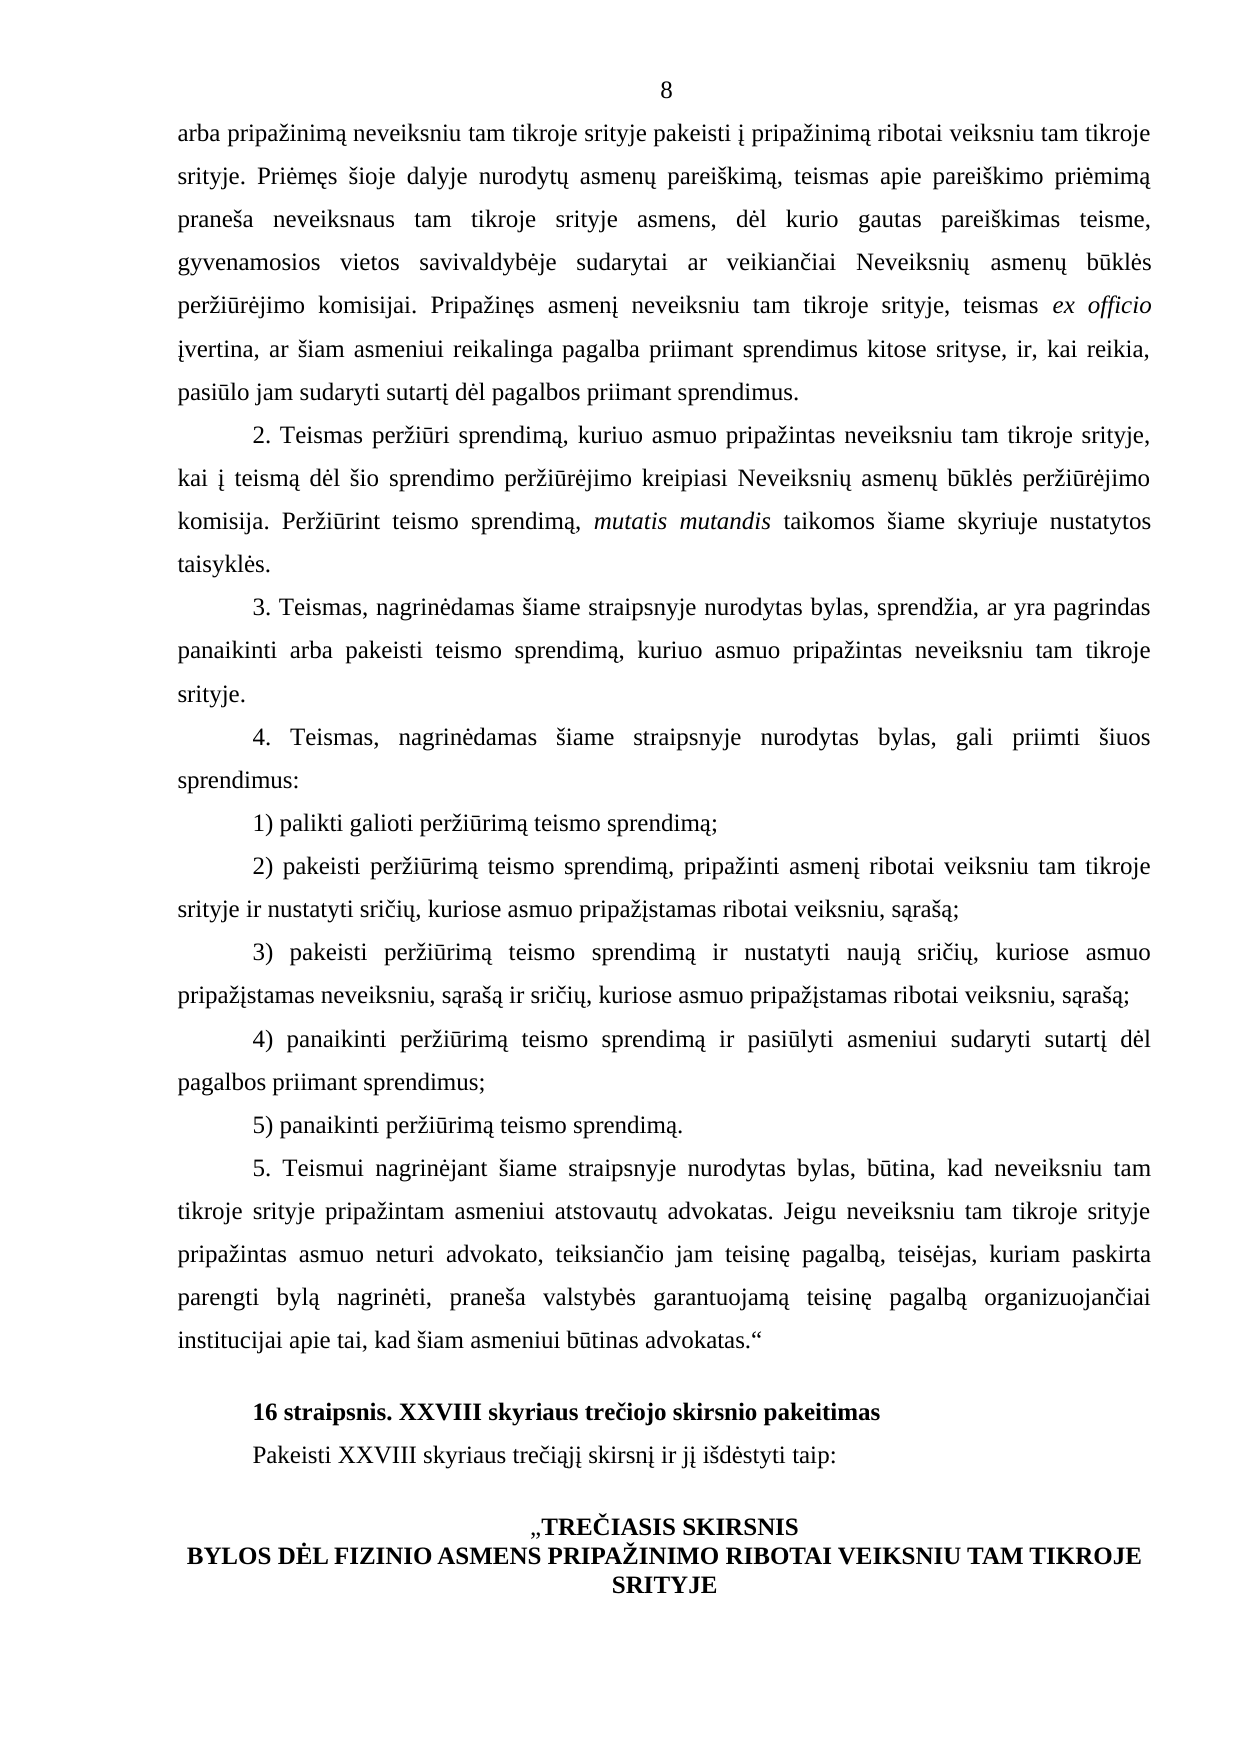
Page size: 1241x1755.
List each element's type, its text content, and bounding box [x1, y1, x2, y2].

text 4) panaikinti peržiūrimą teismo sprendimą ir pasiūlyti asmeniui sudaryti sutartį dėl pagalbos priimant sprendimus; [177, 1024, 1152, 1096]
text 3) pakeisti peržiūrimą teismo sprendimą ir nustatyti naują sričių, kuriose asmuo pripažįstamas neveiksniu, sąrašą ir sričių, kuriose asmuo pripažįstamas ribotai veiksniu, sąrašą; [177, 937, 1152, 1009]
text arba pripažinimą neveiksniu tam tikroje srityje pakeisti į pripažinimą ribotai veiksniu tam tikroje srityje. Priėmęs šioje dalyje nurodytų asmenų pareiškimą, teismas apie pareiškimo priėmimą praneša neveiksnaus tam tikroje srityje asmens, dėl kurio gautas pareiškimas teisme, gyvenamosios vietos savivaldybėje sudarytai ar veikiančiai Neveiksnių asmenų būklės peržiūrėjimo komisijai. Pripažinęs asmenį neveiksniu tam tikroje srityje, teismas ex officio įvertina, ar šiam asmeniui reikalinga pagalba priimant sprendimus kitose srityse, ir, kai reikia, pasiūlo jam sudaryti sutartį dėl pagalbos priimant sprendimus. [177, 118, 1152, 406]
text 16 straipsnis. XXVIII skyriaus trečiojo skirsnio pakeitimas [177, 1397, 1152, 1426]
text 2) pakeisti peržiūrimą teismo sprendimą, pripažinti asmenį ribotai veiksniu tam tikroje srityje ir nustatyti sričių, kuriose asmuo pripažįstamas ribotai veiksniu, sąrašą; [177, 851, 1152, 923]
text 5) panaikinti peržiūrimą teismo sprendimą. [177, 1110, 1152, 1139]
text BYLOS DĖL FIZINIO ASMENS PRIPAŽINIMO RIBOTAI VEIKSNIU TAM TIKROJE SRITYJE [177, 1541, 1152, 1599]
text 1) palikti galioti peržiūrimą teismo sprendimą; [177, 808, 1152, 837]
text 5. Teismui nagrinėjant šiame straipsnyje nurodytas bylas, būtina, kad neveiksniu tam tikroje srityje pripažintam asmeniui atstovautų advokatas. Jeigu neveiksniu tam tikroje srityje pripažintas asmuo neturi advokato, teiksiančio jam teisinę pagalbą, teisėjas, kuriam paskirta parengti bylą nagrinėti, praneša valstybės garantuojamą teisinę pagalbą organizuojančiai institucijai apie tai, kad šiam asmeniui būtinas advokatas.“ [177, 1153, 1152, 1354]
text 2. Teismas peržiūri sprendimą, kuriuo asmuo pripažintas neveiksniu tam tikroje srityje, kai į teismą dėl šio sprendimo peržiūrėjimo kreipiasi Neveiksnių asmenų būklės peržiūrėjimo komisija. Peržiūrint teismo sprendimą, mutatis mutandis taikomos šiame skyriuje nustatytos taisyklės. [177, 420, 1152, 578]
text 3. Teismas, nagrinėdamas šiame straipsnyje nurodytas bylas, sprendžia, ar yra pagrindas panaikinti arba pakeisti teismo sprendimą, kuriuo asmuo pripažintas neveiksniu tam tikroje srityje. [177, 592, 1152, 707]
text Pakeisti XXVIII skyriaus trečiąjį skirsnį ir jį išdėstyti taip: [177, 1441, 1152, 1469]
text „TREČIASIS SKIRSNIS [177, 1512, 1152, 1541]
text 4. Teismas, nagrinėdamas šiame straipsnyje nurodytas bylas, gali priimti šiuos sprendimus: [177, 722, 1152, 794]
